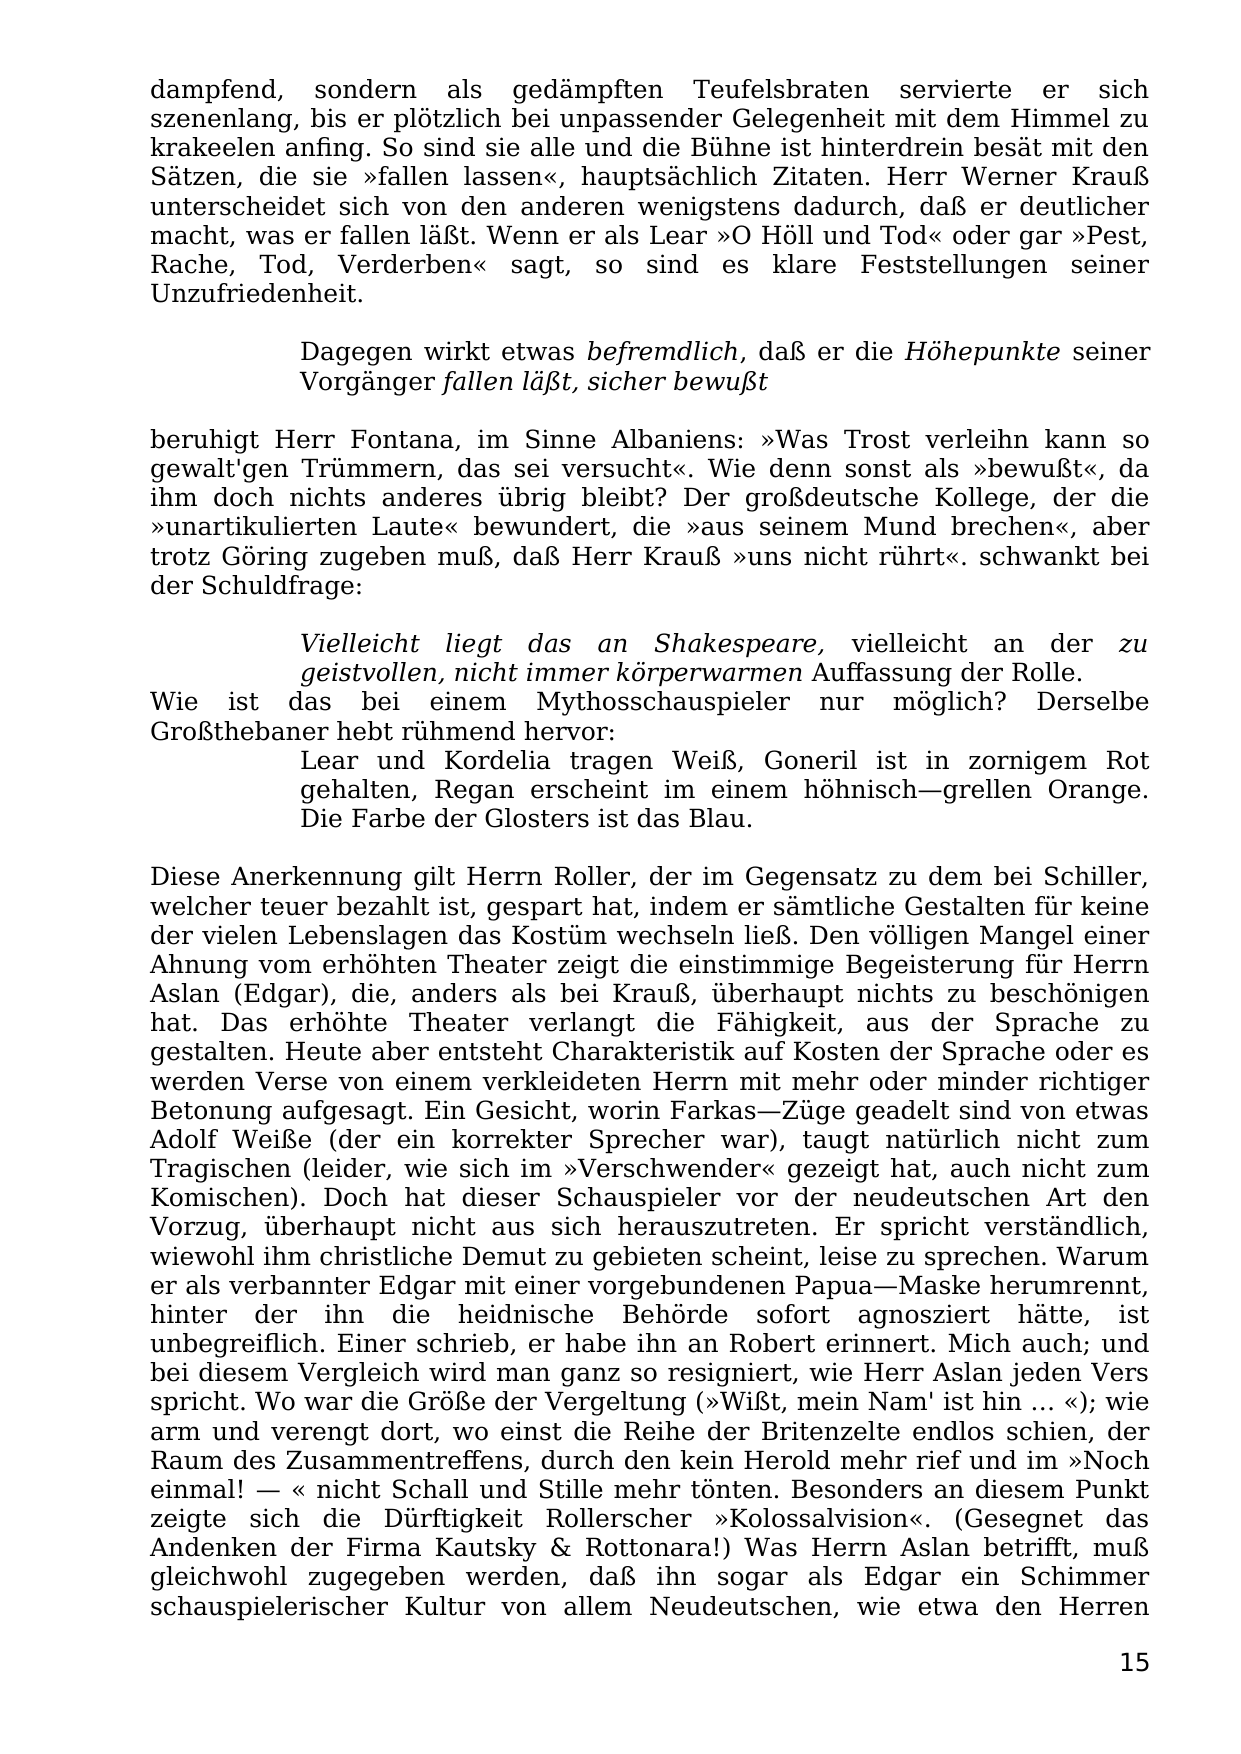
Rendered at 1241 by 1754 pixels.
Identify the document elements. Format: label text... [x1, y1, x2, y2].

text Vielleicht liegt das an Shakespeare, vielleicht an der zu geistvollen, nicht immer körperwarmen Auffassung der Rolle. [300, 629, 1151, 687]
text beruhigt Herr Fontana, im Sinne Albaniens: »Was Trost verleihn kann so gewalt'gen Trümmern, das sei versucht«. Wie denn sonst als »bewußt«, da ihm doch nichts anderes übrig bleibt? Der großdeutsche Kollege, der die »unartikulierten Laute« bewundert, die »aus seinem Mund brechen«, aber trotz Göring zugeben muß, daß Herr Krauß »uns nicht rührt«. schwankt bei der Schuldfrage: [150, 425, 1151, 600]
text dampfend, sondern als gedämpften Teufelsbraten servierte er sich szenenlang, bis er plötzlich bei unpassender Gelegenheit mit dem Himmel zu krakeelen anfing. So sind sie alle und die Bühne ist hinterdrein besät mit den Sätzen, die sie »fallen lassen«, hauptsächlich Zitaten. Herr Werner Krauß unterscheidet sich von den anderen wenigstens dadurch, daß er deutlicher macht, was er fallen läßt. Wenn er als Lear »O Höll und Tod« oder gar »Pest, Rache, Tod, Verderben« sagt, so sind es klare Feststellungen seiner Unzufriedenheit. [150, 75, 1151, 308]
text Dagegen wirkt etwas befremdlich, daß er die Höhepunkte seiner Vorgänger fallen läßt, sicher bewußt [300, 337, 1151, 396]
text Diese Anerkennung gilt Herrn Roller, der im Gegensatz zu dem bei Schiller, welcher teuer bezahlt ist, gespart hat, indem er sämtliche Gestalten für keine der vielen Lebenslagen das Kostüm wechseln ließ. Den völligen Mangel einer Ahnung vom erhöhten Theater zeigt die einstimmige Begeisterung für Herrn Aslan (Edgar), die, anders als bei Krauß, überhaupt nichts zu beschönigen hat. Das erhöhte Theater verlangt die Fähigkeit, aus der Sprache zu gestalten. Heute aber entsteht Charakteristik auf Kosten der Sprache oder es werden Verse von einem verkleideten Herrn mit mehr oder minder richtiger Betonung aufgesagt. Ein Gesicht, worin Farkas—Züge geadelt sind von etwas Adolf Weiße (der ein korrekter Sprecher war), taugt natürlich nicht zum Tragischen (leider, wie sich im »Verschwender« gezeigt hat, auch nicht zum Komischen). Doch hat dieser Schauspieler vor der neudeutschen Art den Vorzug, überhaupt nicht aus sich herauszutreten. Er spricht verständlich, wiewohl ihm christliche Demut zu gebieten scheint, leise zu sprechen. Warum er als verbannter Edgar mit einer vorgebundenen Papua—Maske herumrennt, hinter der ihn die heidnische Behörde sofort agnosziert hätte, ist unbegreiflich. Einer schrieb, er habe ihn an Robert erinnert. Mich auch; und bei diesem Vergleich wird man ganz so resigniert, wie Herr Aslan jeden Vers spricht. Wo war die Größe der Vergeltung (»Wißt, mein Nam' ist hin … «); wie arm und verengt dort, wo einst die Reihe der Britenzelte endlos schien, der Raum des Zusammentreffens, durch den kein Herold mehr rief und im »Noch einmal! — « nicht Schall und Stille mehr tönten. Besonders an diesem Punkt zeigte sich die Dürftigkeit Rollerscher »Kolossalvision«. (Gesegnet das Andenken der Firma Kautsky & Rottonara!) Was Herrn Aslan betrifft, muß gleichwohl zugegeben werden, daß ihn sogar als Edgar ein Schimmer schauspielerischer Kultur von allem Neudeutschen, wie etwa den Herren [150, 862, 1151, 1621]
text Wie ist das bei einem Mythosschauspieler nur möglich? Derselbe Großthebaner hebt rühmend hervor: [150, 687, 1151, 746]
text Lear und Kordelia tragen Weiß, Goneril ist in zornigem Rot gehalten, Regan erscheint im einem höhnisch—grellen Orange. Die Farbe der Glosters ist das Blau. [300, 746, 1151, 833]
